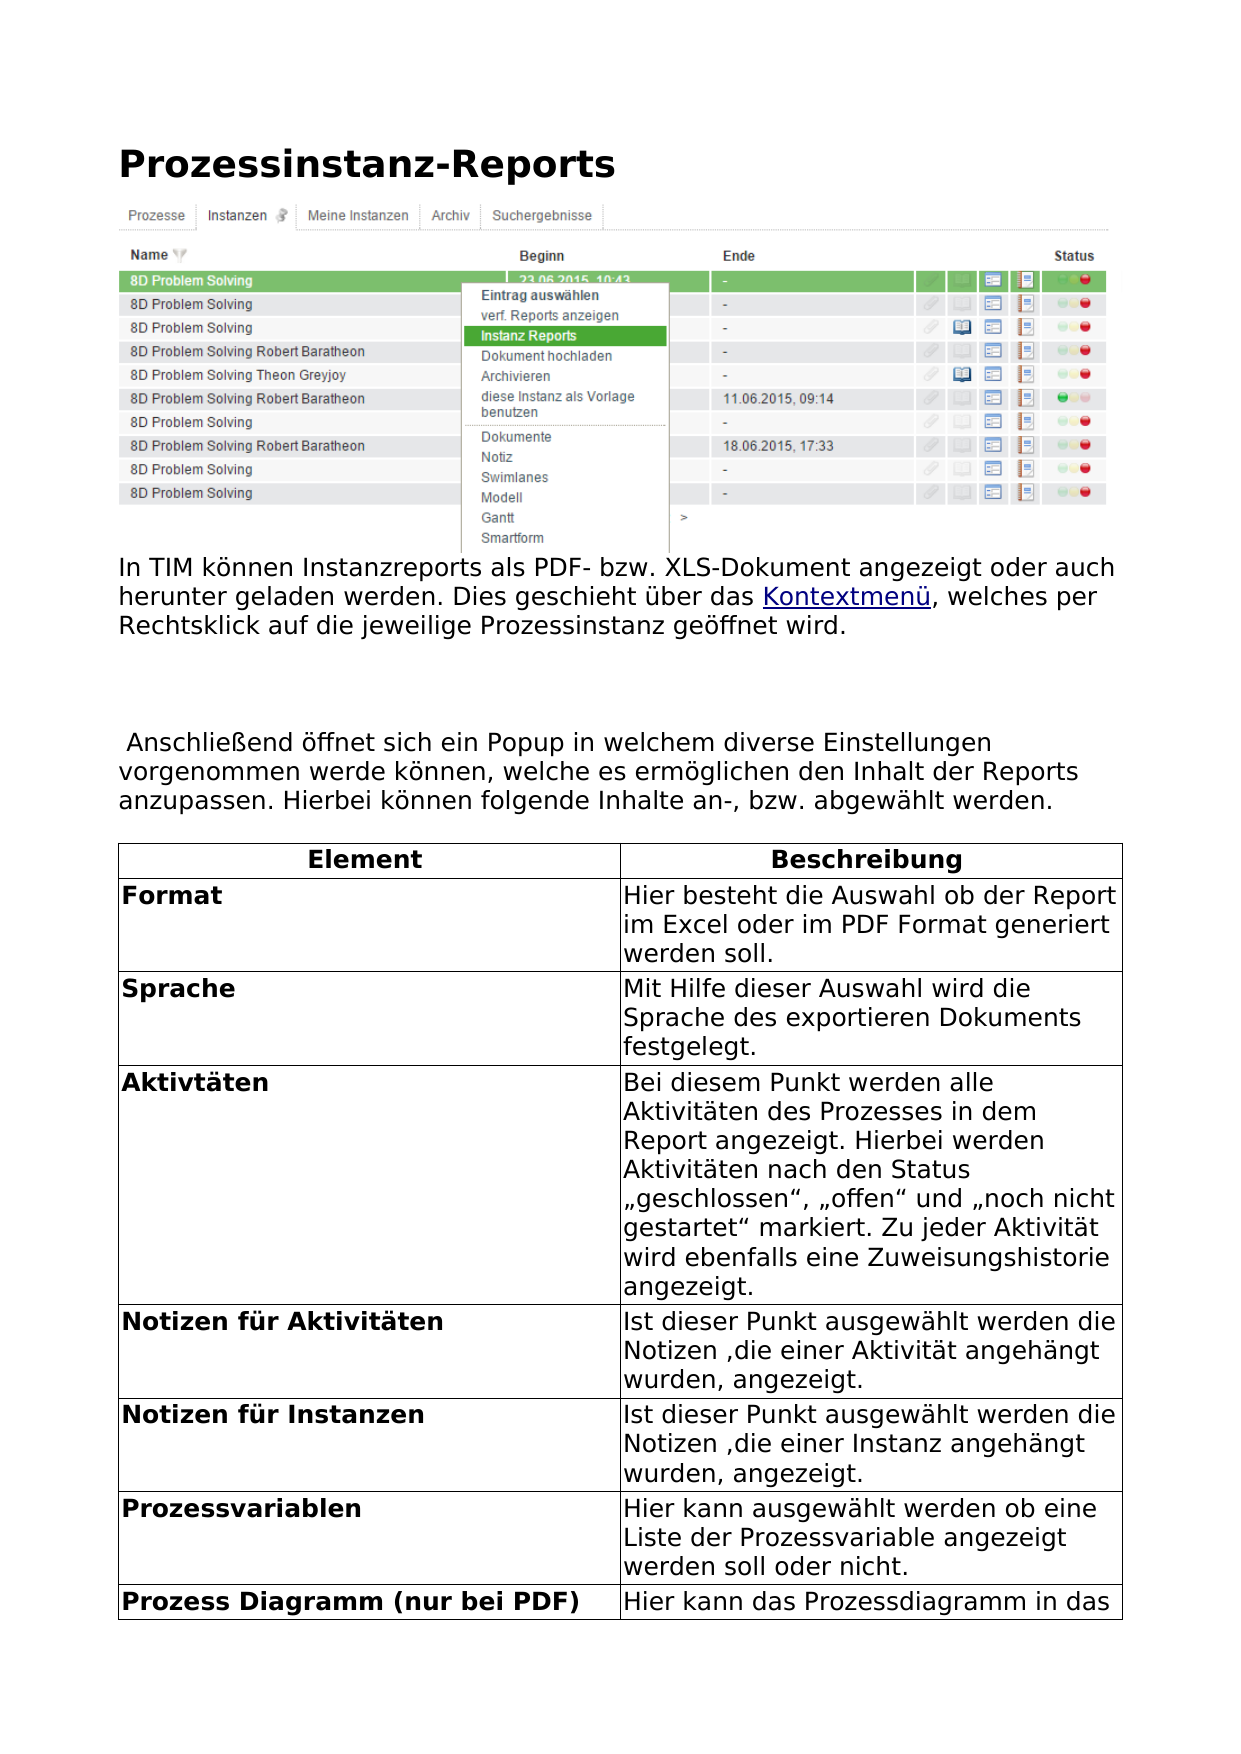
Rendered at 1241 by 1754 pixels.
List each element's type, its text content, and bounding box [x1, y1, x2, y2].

table_cell Mit Hilfe dieser Auswahl wird die Sprache des exportieren Dokuments festgelegt. [621, 972, 1122, 1065]
table_cell Ist dieser Punkt ausgewählt werden die Notizen ,die einer Aktivität angehängt wurden, angezeigt. [621, 1305, 1122, 1397]
table_cell Format [119, 879, 620, 971]
picture [118, 199, 1123, 553]
table_cell Sprache [119, 972, 620, 1065]
table_header Beschreibung [621, 844, 1122, 878]
table_header Element [119, 844, 620, 878]
table_cell Bei diesem Punkt werden alle Aktivitäten des Prozesses in dem Report angezeigt. Hierbei werden Aktivitäten nach den Status „geschlossen“, „offen“ und „noch nicht gestartet“ markiert. Zu jeder Aktivität wird ebenfalls eine Zuweisungshistorie angezeigt. [621, 1066, 1122, 1304]
table_cell Notizen für Instanzen [119, 1399, 620, 1491]
table_cell Aktivtäten [119, 1066, 620, 1304]
table_cell Notizen für Aktivitäten [119, 1305, 620, 1397]
table_cell Hier kann ausgewählt werden ob eine Liste der Prozessvariable angezeigt werden soll oder nicht. [621, 1492, 1122, 1584]
table_cell Prozess Diagramm (nur bei PDF) [119, 1585, 620, 1619]
table_cell Prozessvariablen [119, 1492, 620, 1584]
table_cell Hier kann das Prozessdiagramm in das [621, 1585, 1122, 1619]
table_cell Hier besteht die Auswahl ob der Report im Excel oder im PDF Format generiert werden soll. [621, 879, 1122, 971]
table_cell Ist dieser Punkt ausgewählt werden die Notizen ,die einer Instanz angehängt wurden, angezeigt. [621, 1399, 1122, 1491]
text In TIM können Instanzreports als PDF- bzw. XLS-Dokument angezeigt oder auch herunter geladen werden. Dies geschieht über das Kontextmenü, welches per Rechtsklick auf die jeweilige Prozessinstanz geöffnet wird. Anschließend öffnet sich ein Popup in welchem diverse Einstellungen vorgenommen werde können, welche es ermöglichen den Inhalt der Reports anzupassen. Hierbei können folgende Inhalte an-, bzw. abgewählt werden. [118, 553, 1122, 815]
subtitle Prozessinstanz-Reports [118, 143, 1122, 187]
